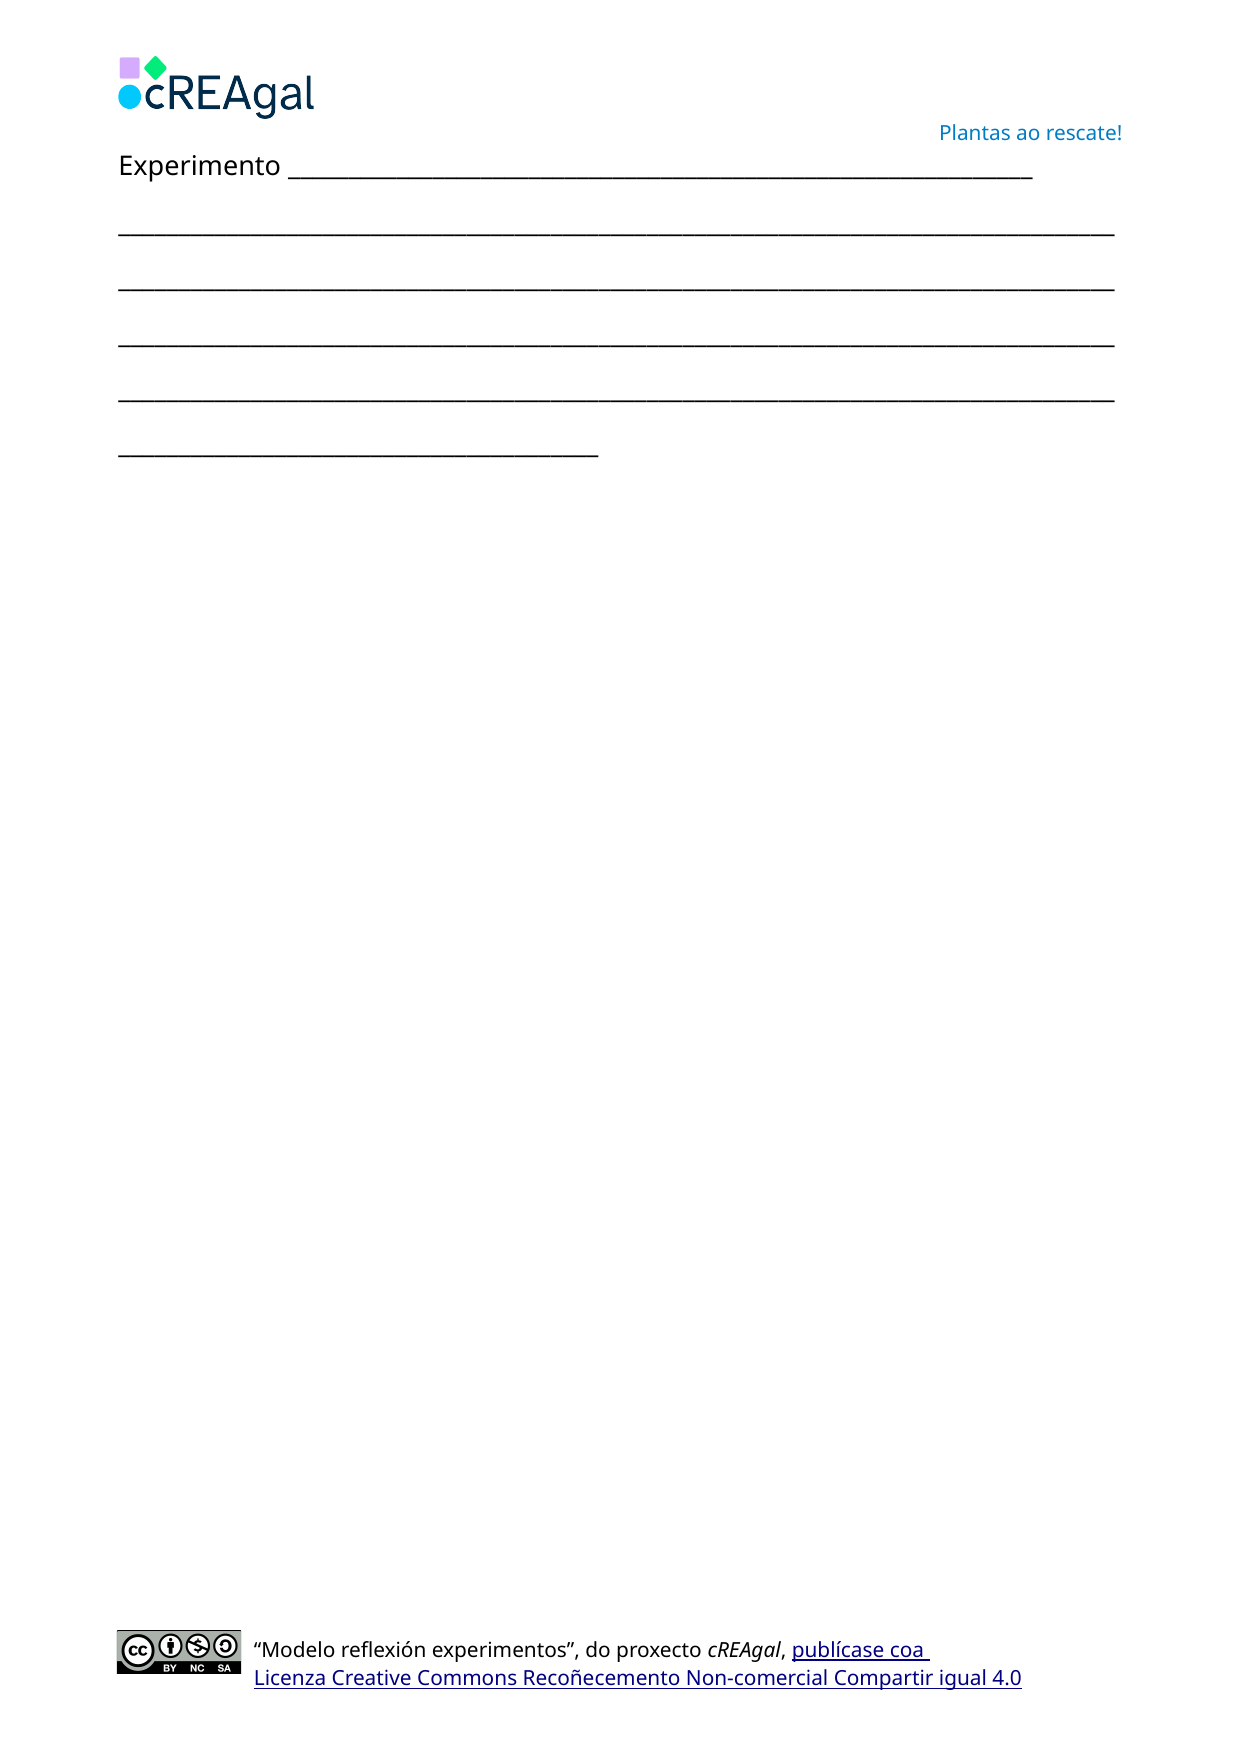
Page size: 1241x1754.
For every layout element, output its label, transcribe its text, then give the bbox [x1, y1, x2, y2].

text ____________________________________________________________________________________________________________________________________________________________________________________________________________________________________________________________________________________________________________________________________________________________________________________ [118, 203, 1122, 462]
picture [118, 56, 314, 119]
text Experimento ______________________________________________________________ [118, 147, 1122, 183]
picture [116, 1630, 242, 1674]
